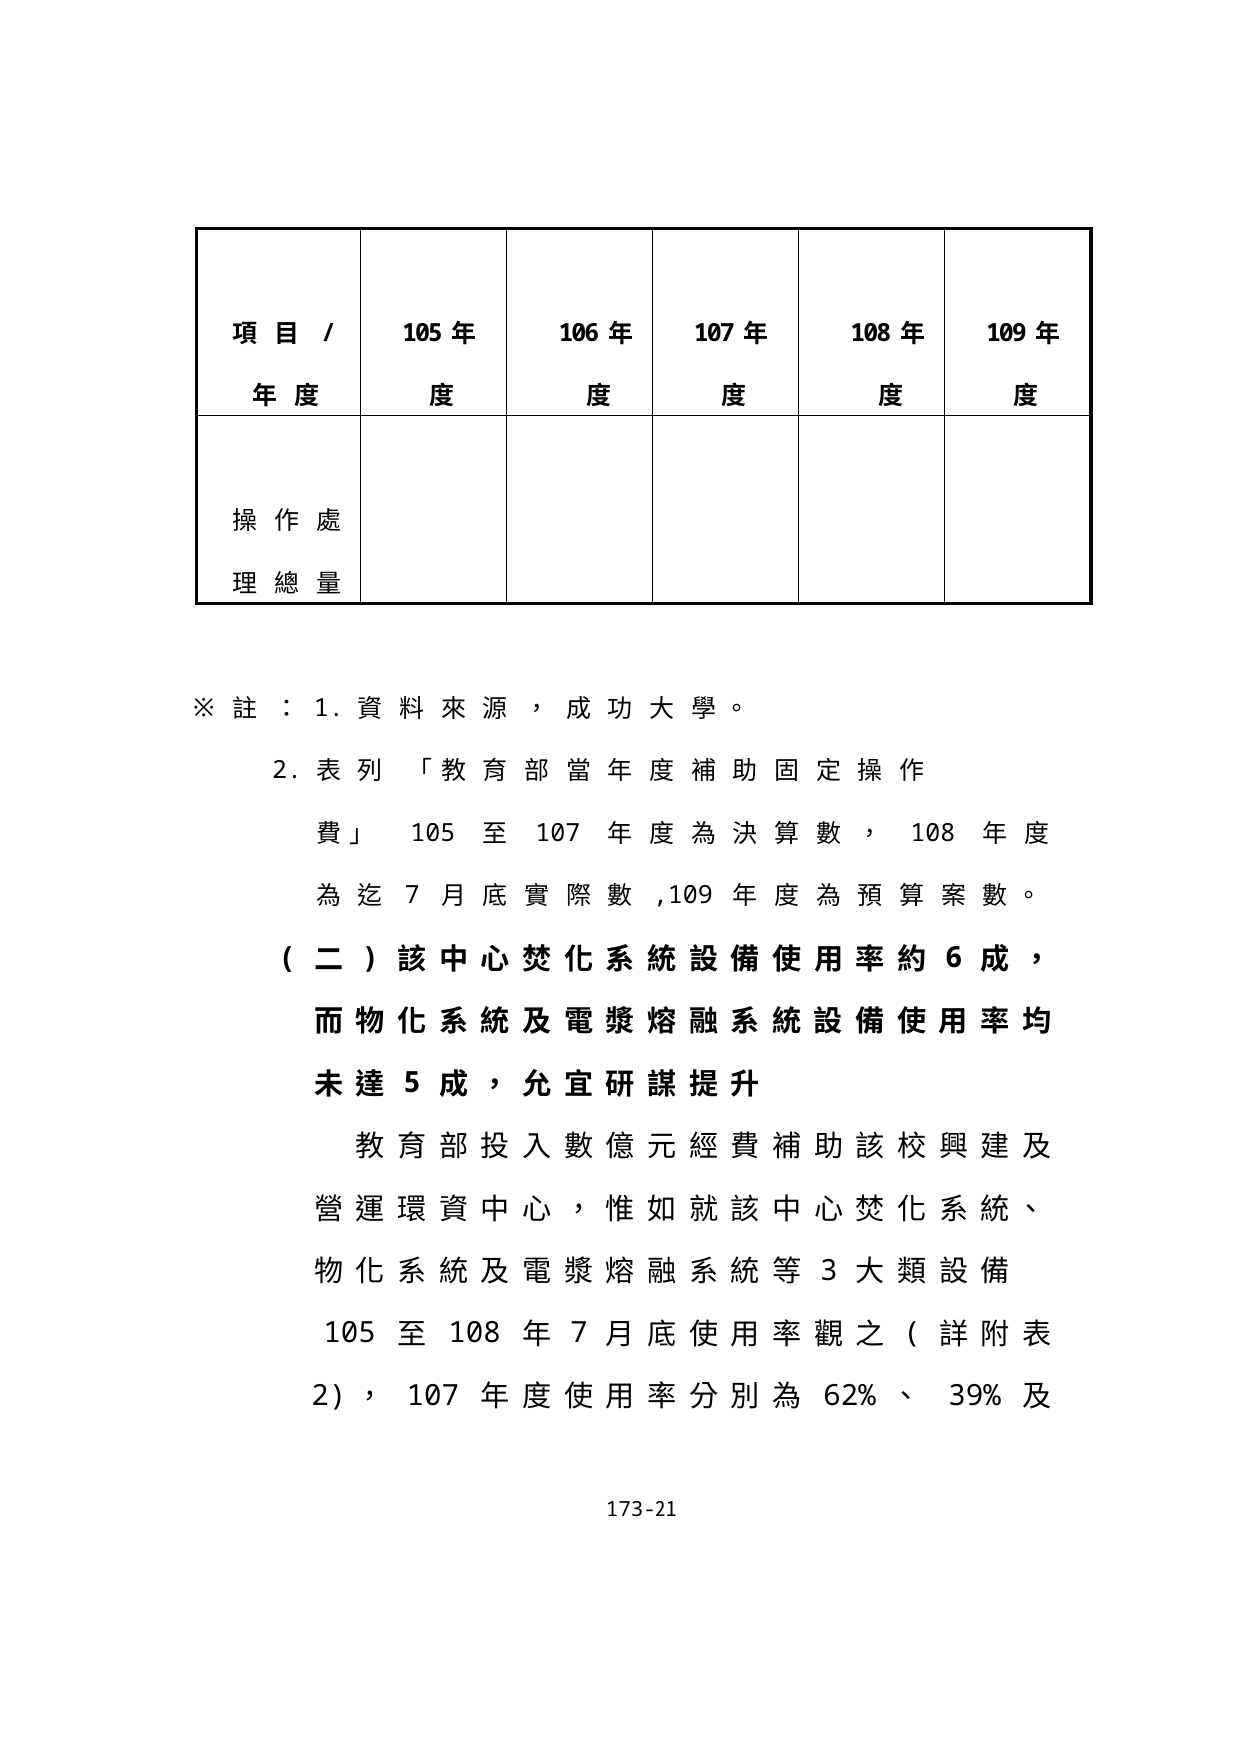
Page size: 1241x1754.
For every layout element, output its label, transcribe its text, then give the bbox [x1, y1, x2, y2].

table_header 105年度 [361, 230, 506, 415]
table_cell 操作處理總量 [198, 416, 360, 602]
table_cell [361, 416, 506, 602]
table_header 106年度 [507, 230, 652, 415]
table_header 107年度 [653, 230, 798, 415]
table_header 108年度 [799, 230, 944, 415]
text (二)該中心焚化系統設備使用率約6成，而物化系統及電漿熔融系統設備使用率均未達5成，允宜研謀提升 [242, 915, 1058, 1102]
table_cell [507, 416, 652, 602]
text ※註：1.資料來源，成功大學。 [183, 665, 1058, 727]
table_cell [653, 416, 798, 602]
table_header 項目/年度 [198, 230, 360, 415]
table_cell [945, 416, 1089, 602]
table_cell [799, 416, 944, 602]
text 2.表列「教育部當年度補助固定操作費」105至107年度為決算數，108年度為迄7月底實際數,109年度為預算案數。 [256, 727, 1058, 915]
table_header 109年度 [945, 230, 1089, 415]
text 教育部投入數億元經費補助該校興建及營運環資中心，惟如就該中心焚化系統、物化系統及電漿熔融系統等3大類設備105至108年7月底使用率觀之(詳附表2)，107年度使用率分別為62%、39%及 [271, 1102, 1058, 1415]
